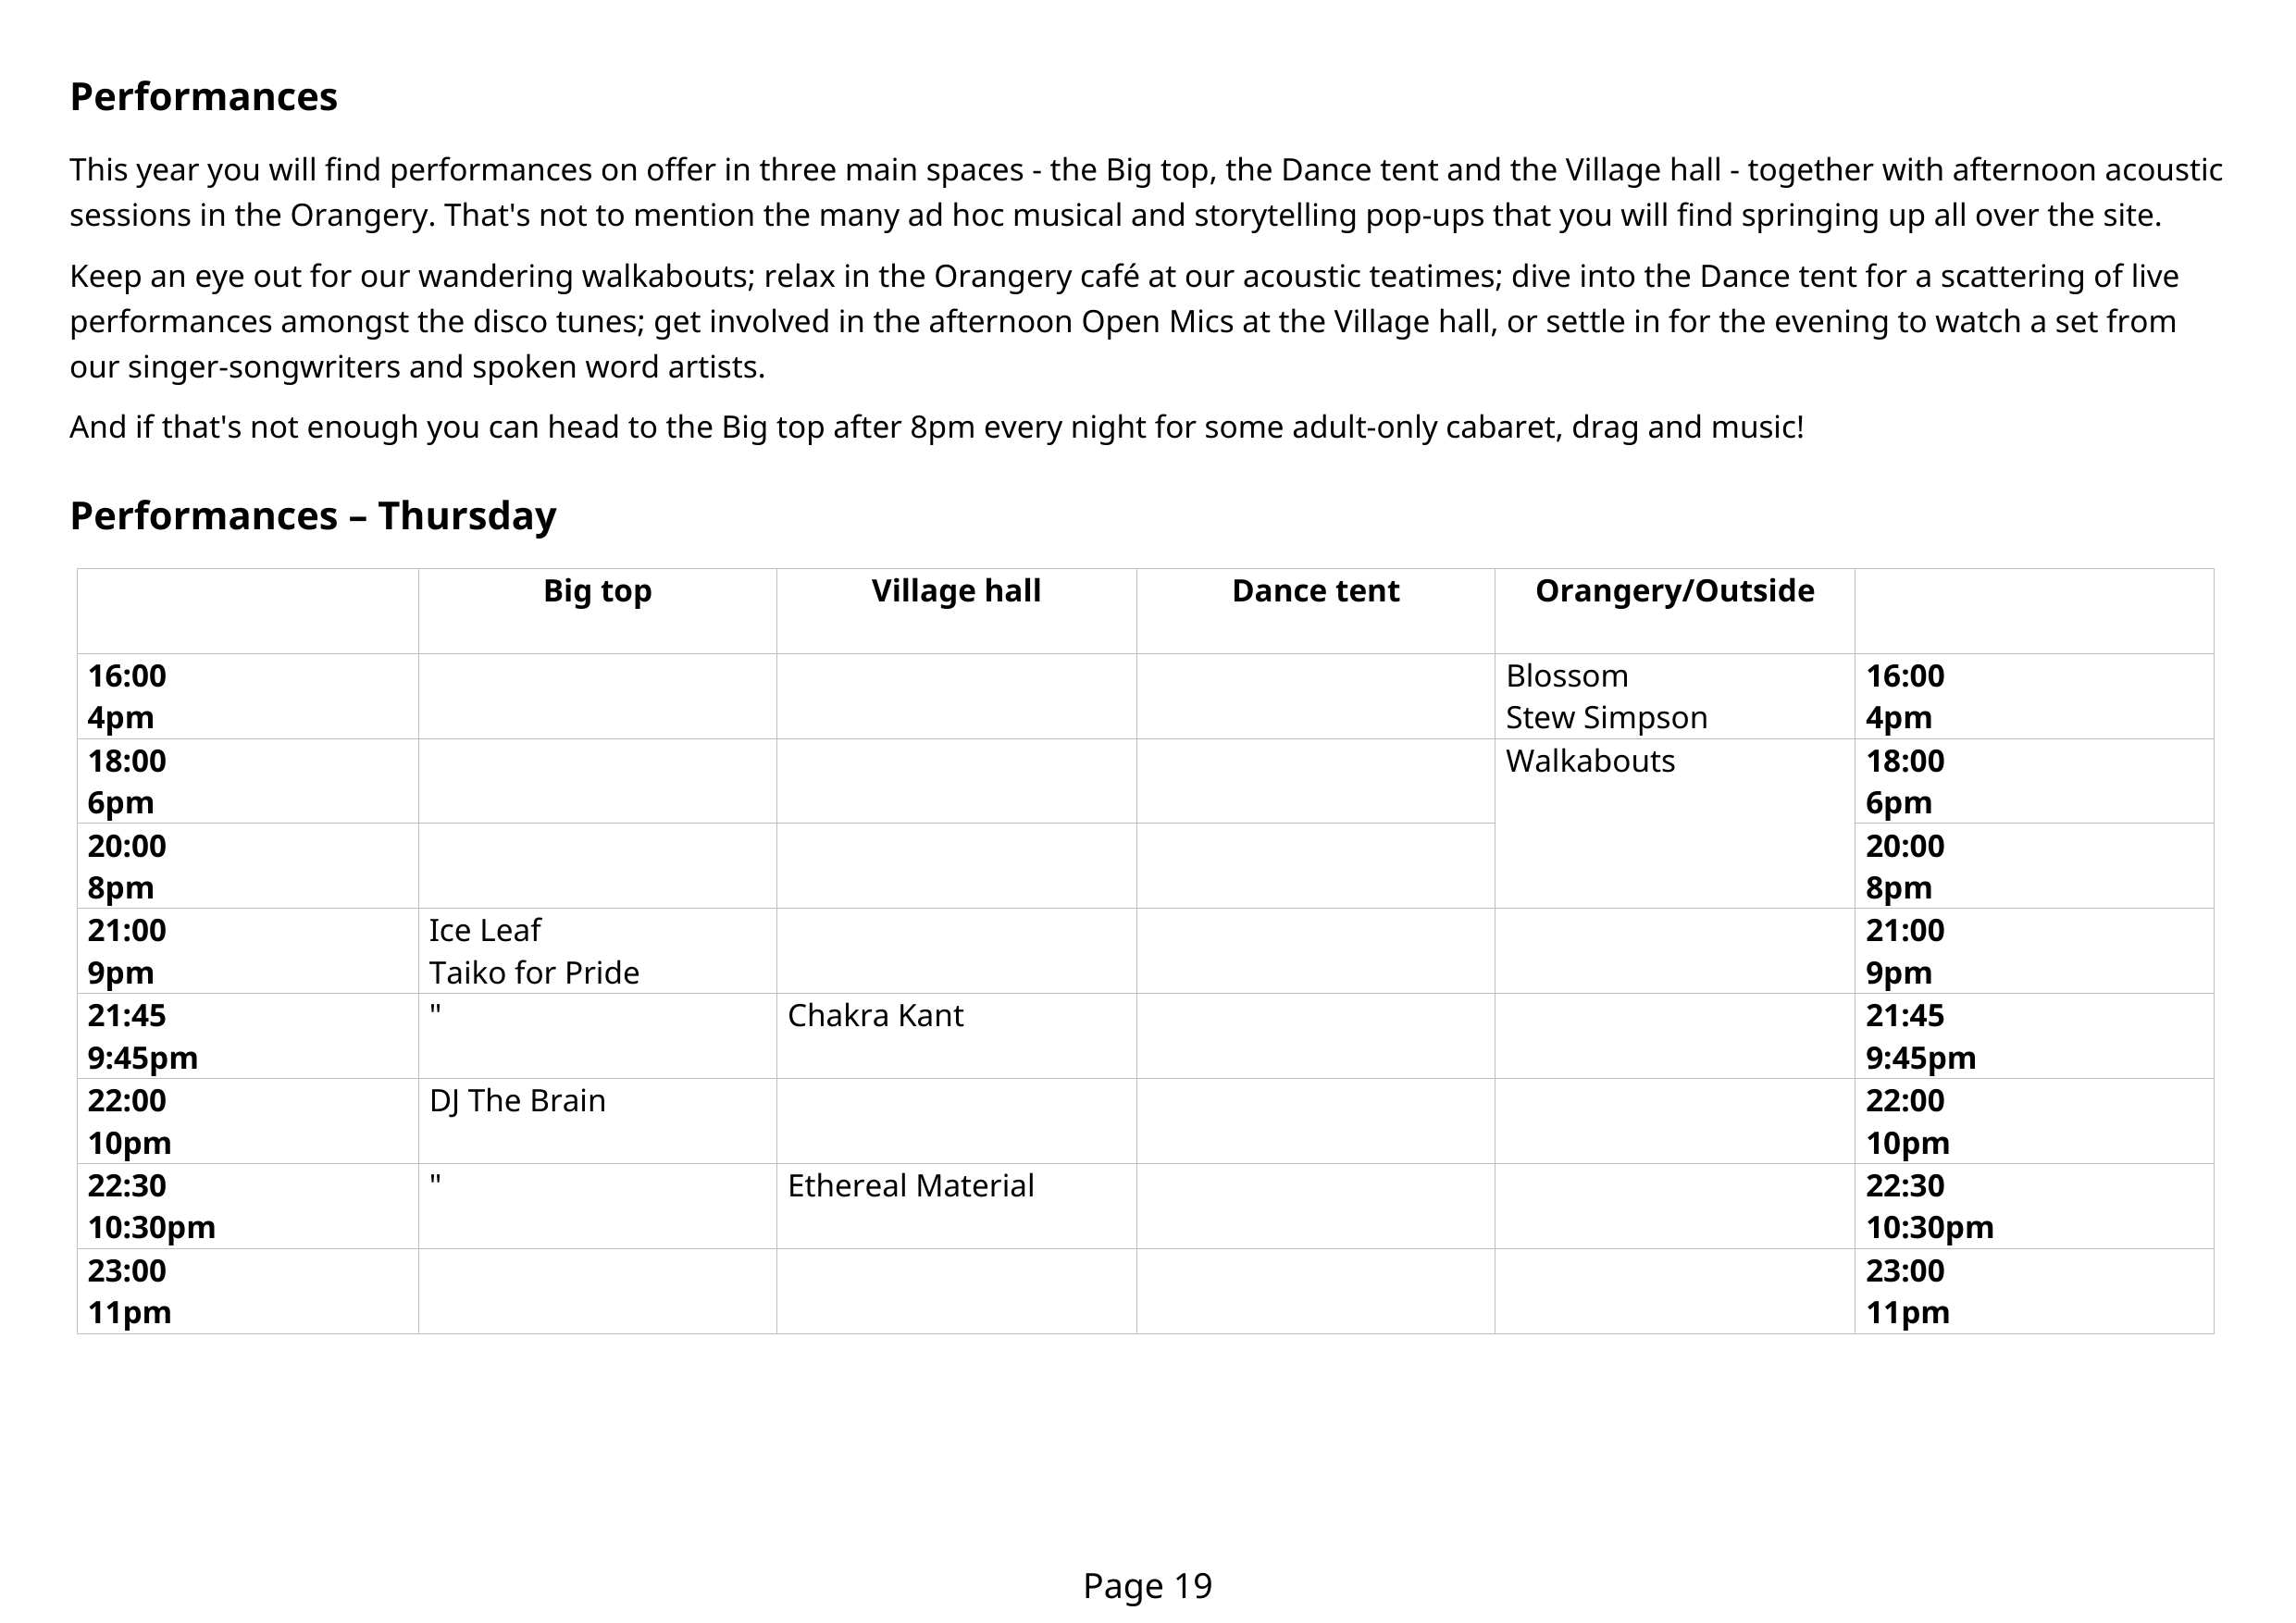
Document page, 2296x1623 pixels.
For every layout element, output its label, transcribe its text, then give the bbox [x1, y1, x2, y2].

subtitle Performances [69, 69, 2226, 122]
table_cell 22:00 10pm [1855, 1079, 2214, 1163]
table_cell " [419, 1164, 776, 1248]
table_cell [777, 909, 1136, 993]
table_cell [1137, 909, 1495, 993]
table_cell 22:30 10:30pm [78, 1164, 418, 1248]
table_cell [1496, 1079, 1855, 1163]
table_cell DJ The Brain [419, 1079, 776, 1163]
table_cell [1137, 654, 1495, 737]
table_cell 18:00 6pm [1855, 739, 2214, 823]
subtitle Performances – Thursday [69, 489, 2226, 541]
table_cell [1137, 994, 1495, 1078]
table_cell [777, 824, 1136, 908]
table_header [78, 569, 418, 653]
table_cell [1137, 824, 1495, 908]
text And if that's not enough you can head to the Big top after 8pm every night for some adult-only cabaret, drag and music! [69, 405, 2226, 447]
table_cell Walkabouts [1496, 739, 1855, 908]
text Keep an eye out for our wandering walkabouts; relax in the Orangery café at our acoustic teatimes; dive into the Dance tent for a scattering of live performances amongst the disco tunes; get involved in the afternoon Open Mics at the Village hall, or settle in for the evening to watch a set from our singer-songwriters and spoken word artists. [69, 254, 2226, 387]
table_cell [419, 739, 776, 823]
table_cell 21:45 9:45pm [78, 994, 418, 1078]
table_cell 21:00 9pm [1855, 909, 2214, 993]
table_cell [419, 654, 776, 737]
table_cell [777, 739, 1136, 823]
table_cell 20:00 8pm [1855, 824, 2214, 908]
table_cell [419, 824, 776, 908]
table_cell [1137, 1164, 1495, 1248]
table_cell [1496, 1164, 1855, 1248]
table_cell [777, 654, 1136, 737]
table_cell 22:30 10:30pm [1855, 1164, 2214, 1248]
table_cell [1496, 909, 1855, 993]
table_cell 16:00 4pm [78, 654, 418, 737]
table_cell [777, 1249, 1136, 1333]
table_header Orangery/Outside [1496, 569, 1855, 653]
table_cell [1137, 1249, 1495, 1333]
table_header [1855, 569, 2214, 653]
table_cell 22:00 10pm [78, 1079, 418, 1163]
table_cell Chakra Kant [777, 994, 1136, 1078]
table_cell 18:00 6pm [78, 739, 418, 823]
table_cell [1496, 994, 1855, 1078]
table_cell [419, 1249, 776, 1333]
table_cell 21:45 9:45pm [1855, 994, 2214, 1078]
table_cell 21:00 9pm [78, 909, 418, 993]
table_cell 20:00 8pm [78, 824, 418, 908]
text This year you will find performances on offer in three main spaces - the Big top, the Dance tent and the Village hall - together with afternoon acoustic sessions in the Orangery. That's not to mention the many ad hoc musical and storytelling pop-ups that you will find springing up all over the site. [69, 148, 2226, 235]
table_header Village hall [777, 569, 1136, 653]
table_cell 23:00 11pm [1855, 1249, 2214, 1333]
table_header Big top [419, 569, 776, 653]
table_cell 23:00 11pm [78, 1249, 418, 1333]
table_cell [777, 1079, 1136, 1163]
table_cell " [419, 994, 776, 1078]
table_cell [1137, 1079, 1495, 1163]
table_header Dance tent [1137, 569, 1495, 653]
table_cell [1496, 1249, 1855, 1333]
table_cell [1137, 739, 1495, 823]
table_cell Ice Leaf Taiko for Pride [419, 909, 776, 993]
table_cell Ethereal Material [777, 1164, 1136, 1248]
table_cell Blossom Stew Simpson [1496, 654, 1855, 737]
table_cell 16:00 4pm [1855, 654, 2214, 737]
